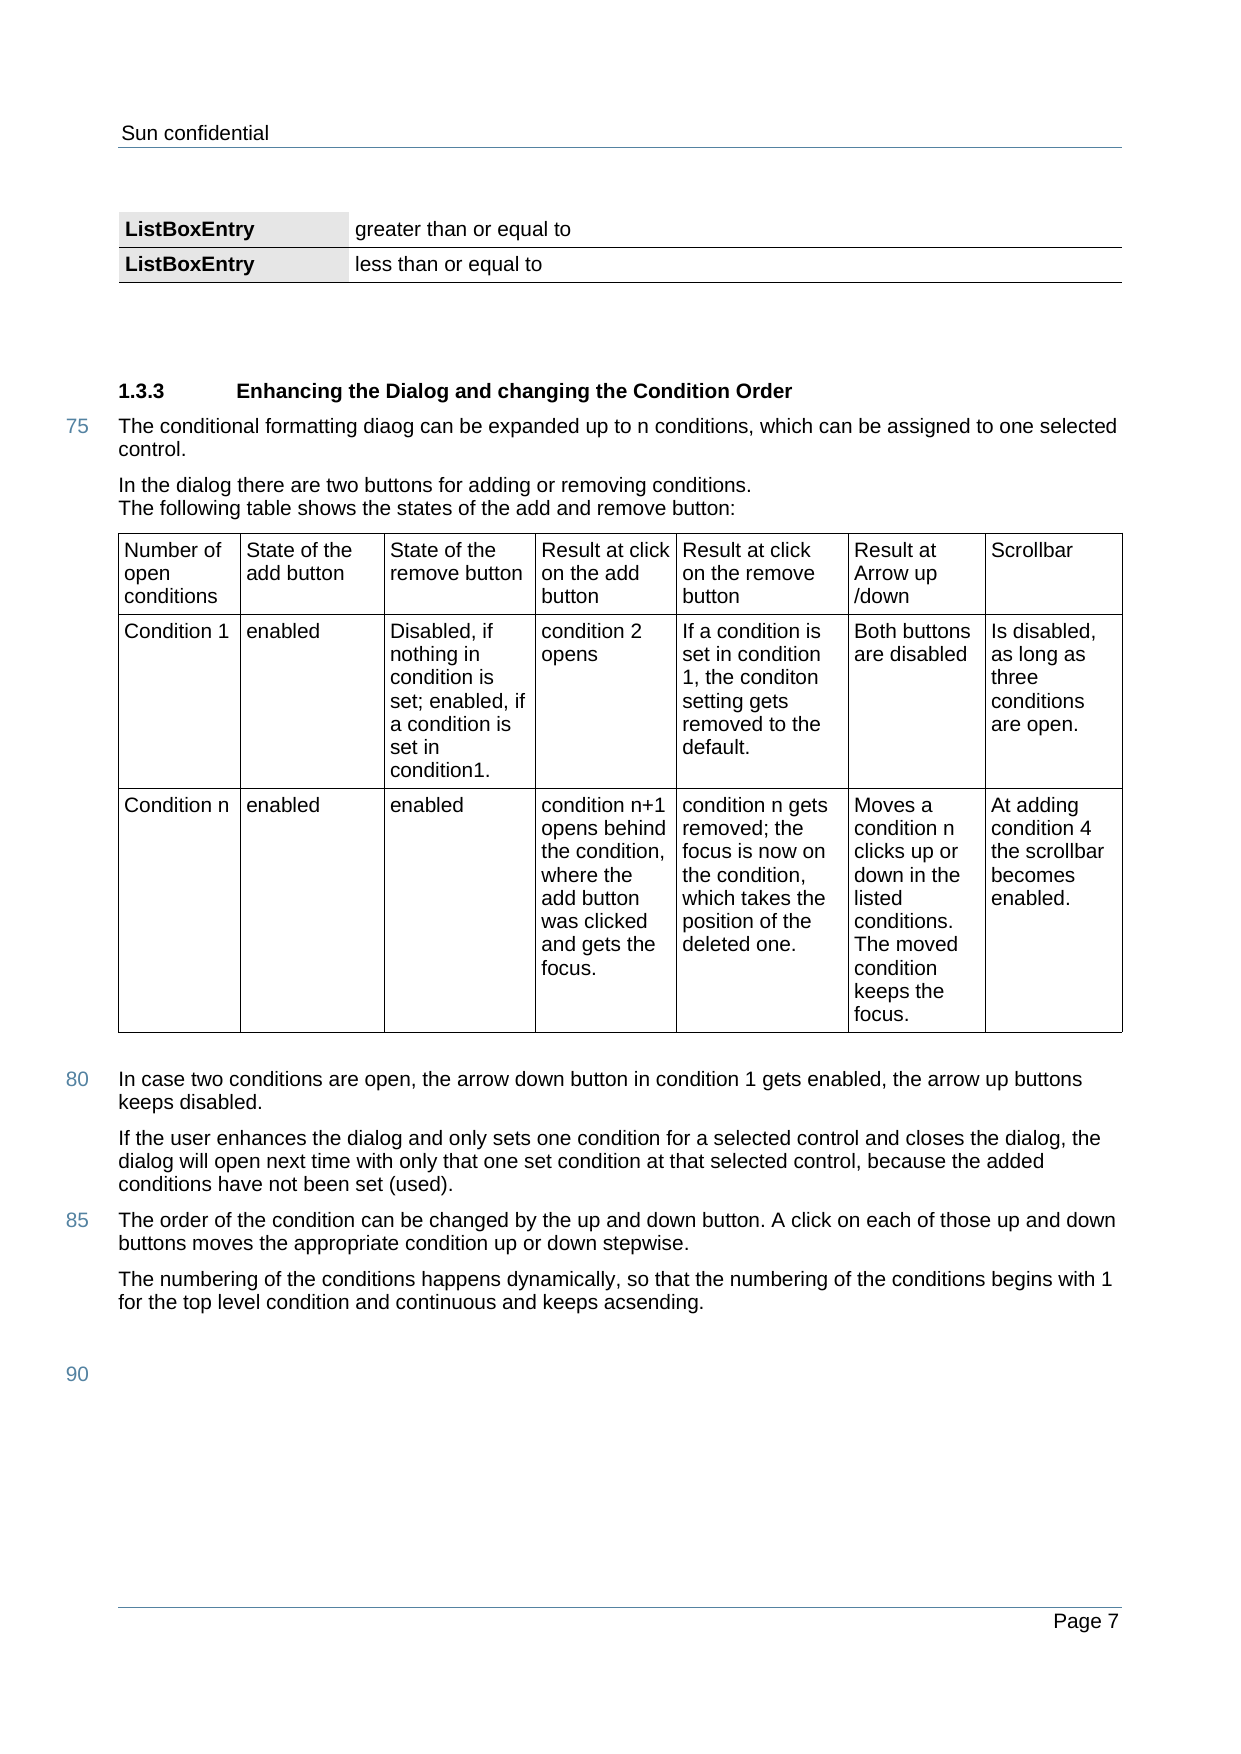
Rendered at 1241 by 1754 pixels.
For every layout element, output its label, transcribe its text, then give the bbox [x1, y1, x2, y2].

table_cell condition n+1 opens behind the condition, where the add button was clicked and gets the focus. [536, 789, 676, 1032]
table_header Scrollbar [986, 534, 1122, 614]
table_header State of the add button [241, 534, 384, 614]
table_cell ListBoxEntry [119, 212, 349, 247]
table_cell If a condition is set in condition 1, the conditon setting gets removed to the default. [677, 615, 848, 788]
table_cell condition n gets removed; the focus is now on the condition, which takes the position of the deleted one. [677, 789, 848, 1032]
table_cell [948, 212, 1122, 247]
table_header Comments [948, 177, 1122, 212]
text The order of the condition can be changed by the up and down button. A click on each of those up and down buttons moves the appropriate condition up or down stepwise. [118, 1209, 1122, 1255]
table_header Result at click on the add button [536, 534, 676, 614]
table_cell enabled [241, 615, 384, 788]
table_cell Condition 1 [119, 615, 240, 788]
table_cell Is disabled, as long as three conditions are open. [986, 615, 1122, 788]
table_cell Disabled, if nothing in condition is set; enabled, if a condition is set in condition1. [385, 615, 535, 788]
table_header Result at Arrow up /down [849, 534, 985, 614]
table_header Number of open conditions [119, 534, 240, 614]
table_cell enabled [241, 789, 384, 1032]
table_cell At adding condition 4 the scrollbar becomes enabled. [986, 789, 1122, 1032]
table_cell Both buttons are disabled [849, 615, 985, 788]
table_cell ListBoxEntry [119, 248, 349, 282]
table_cell less than or equal to [349, 248, 660, 282]
table_cell enabled [385, 789, 535, 1032]
text In case two conditions are open, the arrow down button in condition 1 gets enabled, the arrow up buttons keeps disabled. [118, 1067, 1122, 1114]
text The conditional formatting diaog can be expanded up to n conditions, which can be assigned to one selected control. [118, 414, 1122, 461]
table_cell condition 2 opens [536, 615, 676, 788]
table_header Item [119, 177, 349, 212]
table_cell [948, 248, 1122, 282]
table_header State of the remove button [385, 534, 535, 614]
text If the user enhances the dialog and only sets one condition for a selected control and closes the dialog, the dialog will open next time with only that one set condition at that selected control, because the added conditions have not been set (used). [118, 1126, 1122, 1196]
table_cell Condition n [119, 789, 240, 1032]
table_header German [660, 177, 948, 212]
text The numbering of the conditions happens dynamically, so that the numbering of the conditions begins with 1 for the top level condition and continuous and keeps acsending. [118, 1268, 1122, 1314]
table_cell Moves a condition n clicks up or down in the listed conditions. The moved condition keeps the focus. [849, 789, 985, 1032]
table_header English [349, 177, 660, 212]
text In the dialog there are two buttons for adding or removing conditions. The following table shows the states of the add and remove button: [118, 473, 1122, 520]
table_cell [660, 212, 948, 247]
table_cell greater than or equal to [349, 212, 660, 247]
table_header Result at click on the remove button [677, 534, 848, 614]
table_cell [660, 248, 948, 282]
subtitle Enhancing the Dialog and changing the Condition Order [118, 379, 1122, 403]
